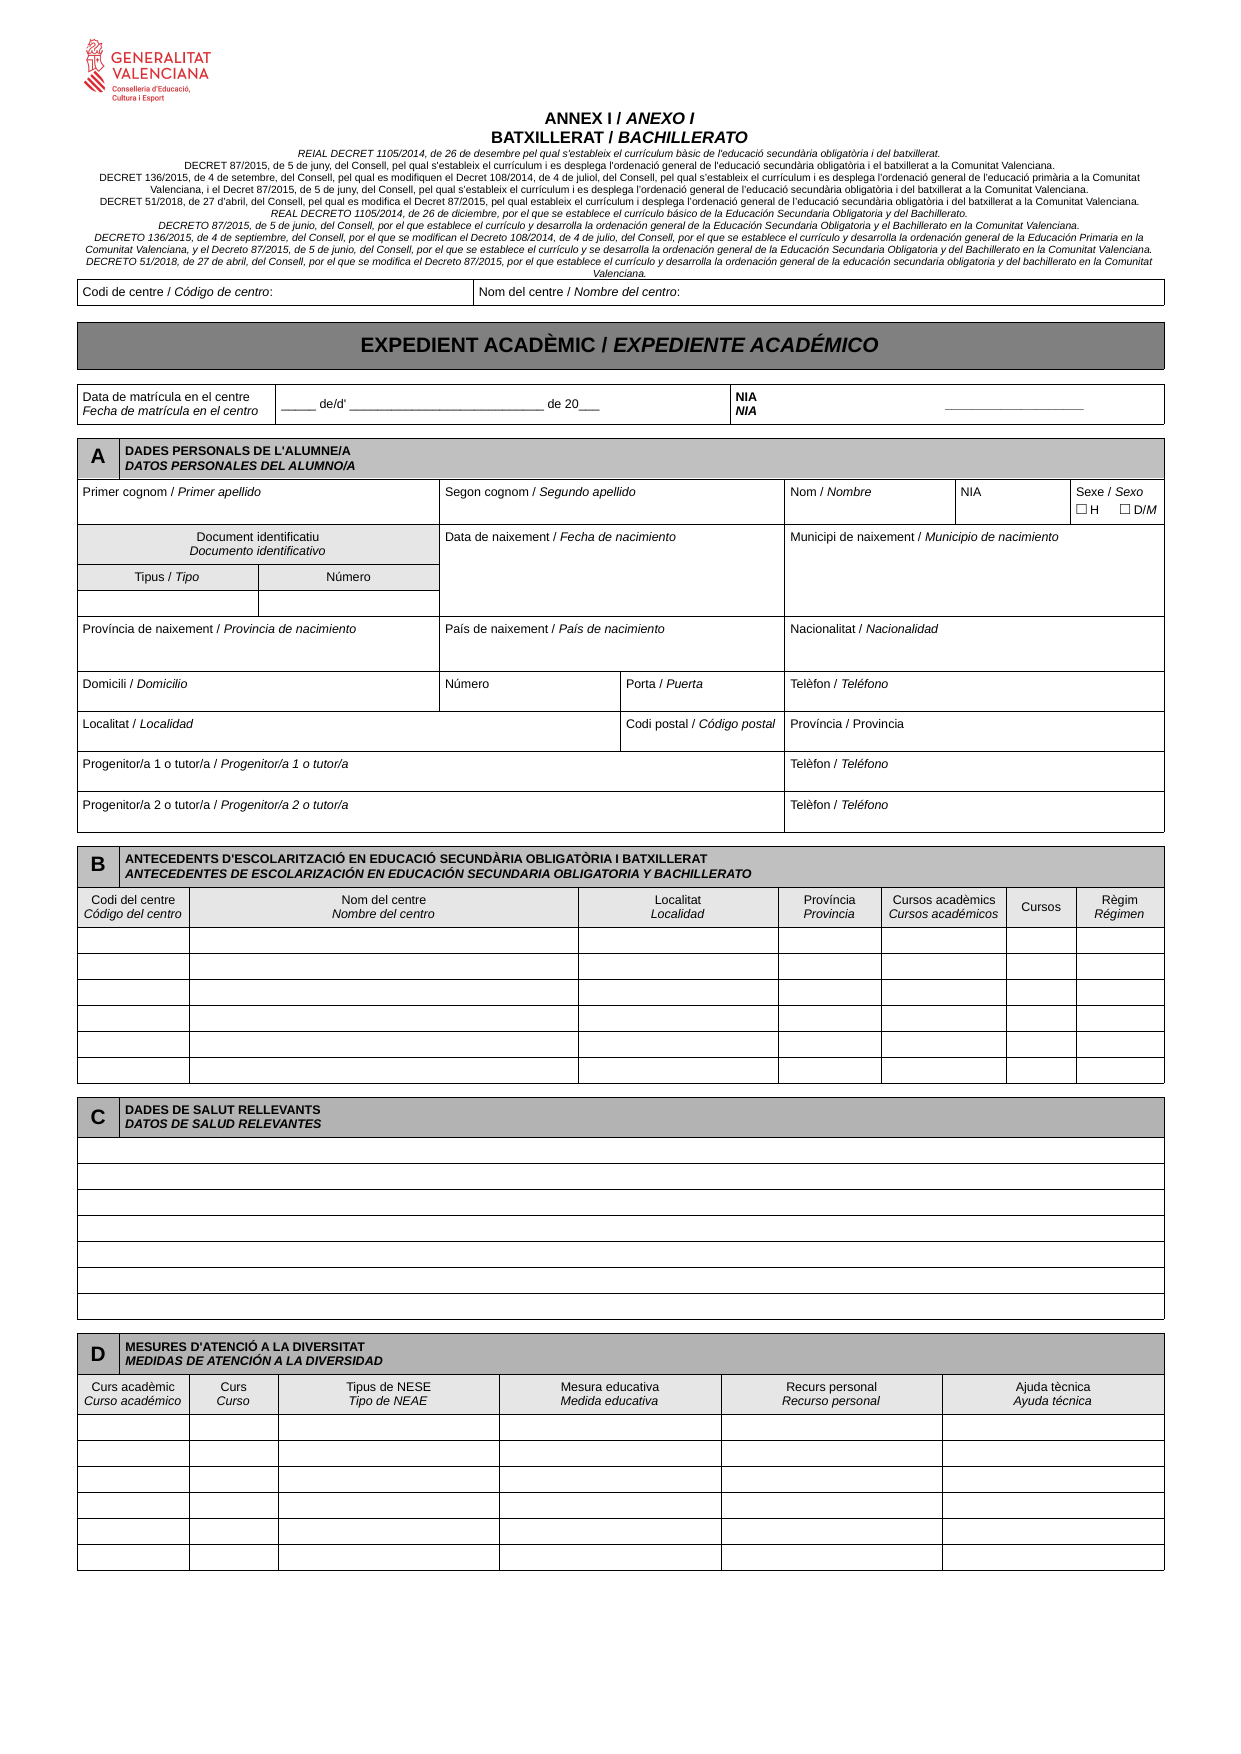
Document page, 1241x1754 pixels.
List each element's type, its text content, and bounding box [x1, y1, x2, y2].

table_cell [943, 1441, 1164, 1466]
table_cell [882, 928, 1006, 953]
table_cell [78, 1216, 1164, 1241]
text DECRET 136/2015, de 4 de setembre, del Consell, pel qual es modifiquen el Decret 108/2014, de 4 de juliol, del Consell, pel qual s’estableix el currículum i es desplega l’ordenació general de l’educació primària a la Comunitat Valenciana, i el Decret 87/2015, de 5 de juny, del Consell, pel qual s’estableix el currículum i es desplega l’ordenació general de l’educació secundària obligatòria i del batxillerat a la Comunitat Valenciana. [77, 171, 1163, 195]
table_cell [722, 1519, 942, 1544]
table_header ____________________ [939, 385, 1164, 424]
text DECRETO 136/2015, de 4 de septiembre, del Consell, por el que se modifican el Decreto 108/2014, de 4 de julio, del Consell, por el que se establece el currículo y desarrolla la ordenación general de la Educación Primaria en la Comunitat Valenciana, y el Decreto 87/2015, de 5 de junio, del Consell, por el que se establece el currículo y se desarrolla la ordenación general de la Educación Secundaria Obligatoria y del Bachillerato en la Comunitat Valenciana. [77, 231, 1163, 255]
table_cell [78, 954, 189, 979]
table_cell [190, 1467, 278, 1492]
table_cell Règim Régimen [1077, 888, 1164, 927]
table_cell [1077, 1032, 1164, 1057]
table_cell Codi postal / Código postal [621, 712, 784, 751]
table_cell [1007, 954, 1076, 979]
table_cell [190, 1415, 278, 1440]
table_cell [779, 928, 881, 953]
table_cell [259, 591, 439, 616]
table_header C [78, 1098, 119, 1137]
table_cell [78, 980, 189, 1005]
table_cell Primer cognom / Primer apellido [78, 480, 439, 524]
table_header _____ de/d' ____________________________ de 20___ [276, 385, 730, 424]
table_cell [1077, 980, 1164, 1005]
table_cell País de naixement / País de nacimiento [440, 617, 784, 671]
table_cell [882, 1058, 1006, 1082]
table_header Data de matrícula en el centre Fecha de matrícula en el centro [78, 385, 275, 424]
table_cell [1007, 928, 1076, 953]
table_cell Província Provincia [779, 888, 881, 927]
table_cell [78, 1415, 189, 1440]
text REAL DECRETO 1105/2014, de 26 de diciembre, por el que se establece el currículo básico de la Educación Secundaria Obligatoria y del Bachillerato. [77, 207, 1163, 219]
table_cell [279, 1441, 499, 1466]
table_cell [722, 1493, 942, 1518]
text REIAL DECRET 1105/2014, de 26 de desembre pel qual s'estableix el currículum bàsic de l'educació secundària obligatòria i del batxillerat. [77, 147, 1163, 159]
table_cell [579, 928, 778, 953]
table_cell Nacionalitat / Nacionalidad [785, 617, 1164, 671]
table_cell Codi del centre Código del centro [78, 888, 189, 927]
table_cell [943, 1493, 1164, 1518]
table_cell Progenitor/a 2 o tutor/a / Progenitor/a 2 o tutor/a [78, 792, 784, 832]
table_header Nom del centre / Nombre del centro: [474, 280, 1164, 305]
table_cell [579, 954, 778, 979]
table_cell Número [440, 672, 620, 711]
table_cell Província / Provincia [785, 712, 1164, 751]
table_cell [78, 1242, 1164, 1267]
table_cell [190, 928, 578, 953]
table_cell [77, 306, 473, 322]
table_cell Curs acadèmic Curso académico [78, 1375, 189, 1414]
table_cell [78, 1467, 189, 1492]
table_cell Localitat / Localidad [78, 712, 620, 751]
table_cell [882, 1006, 1006, 1031]
table_cell Municipi de naixement / Municipio de nacimiento [785, 525, 1164, 616]
table_cell [190, 1058, 578, 1082]
table_cell [78, 1493, 189, 1518]
table_cell Telèfon / Teléfono [785, 672, 1164, 711]
table_cell [579, 1058, 778, 1082]
table_cell Província de naixement / Provincia de nacimiento [78, 617, 439, 671]
table_cell [78, 1032, 189, 1057]
table_cell [779, 954, 881, 979]
table_cell [579, 1006, 778, 1031]
table_cell Localitat Localidad [579, 888, 778, 927]
table_cell Data de naixement / Fecha de nacimiento [440, 525, 784, 616]
table_cell [473, 306, 1164, 322]
table_cell [943, 1519, 1164, 1544]
table_cell [78, 1519, 189, 1544]
table_cell Porta / Puerta [621, 672, 784, 711]
table_cell [943, 1415, 1164, 1440]
table_cell Domicili / Domicilio [78, 672, 439, 711]
text DECRET 51/2018, de 27 d’abril, del Consell, pel qual es modifica el Decret 87/2015, pel qual estableix el currículum i desplega l’ordenació general de l’educació secundària obligatòria i del batxillerat a la Comunitat Valenciana. [77, 195, 1163, 207]
table_cell Cursos acadèmics Cursos académicos [882, 888, 1006, 927]
table_cell Recurs personal Recurso personal [722, 1375, 942, 1414]
table_cell [500, 1441, 721, 1466]
table_cell [190, 1006, 578, 1031]
table_cell [78, 928, 189, 953]
table_cell [78, 1006, 189, 1031]
table_cell [190, 1032, 578, 1057]
table_cell Nom / Nombre [785, 480, 955, 524]
table_cell Curs Curso [190, 1375, 278, 1414]
table_cell [1007, 980, 1076, 1005]
table_cell [1007, 1058, 1076, 1082]
table_cell [78, 1268, 1164, 1293]
table_cell [943, 1467, 1164, 1492]
table_cell [190, 980, 578, 1005]
table_cell [1077, 954, 1164, 979]
table_cell [882, 980, 1006, 1005]
table_cell [279, 1415, 499, 1440]
text DECRETO 51/2018, de 27 de abril, del Consell, por el que se modifica el Decreto 87/2015, por el que establece el currículo y desarrolla la ordenación general de la educación secundaria obligatoria y del bachillerato en la Comunitat Valenciana. [77, 255, 1163, 279]
table_cell [500, 1415, 721, 1440]
table_cell Document identificatiu Documento identificativo [78, 525, 439, 564]
table_cell [190, 1441, 278, 1466]
table_cell [500, 1493, 721, 1518]
table_cell [882, 954, 1006, 979]
table_header B [78, 847, 119, 887]
table_cell [1007, 1032, 1076, 1057]
table_cell [78, 1164, 1164, 1189]
table_cell [1007, 1006, 1076, 1031]
table_cell [722, 1441, 942, 1466]
table_cell Telèfon / Teléfono [785, 792, 1164, 832]
table_cell [190, 1493, 278, 1518]
table_cell [190, 1545, 278, 1569]
table_cell [279, 1519, 499, 1544]
table_cell [882, 1032, 1006, 1057]
table_cell [500, 1519, 721, 1544]
table_cell [1077, 928, 1164, 953]
table_cell Tipus de NESE Tipo de NEAE [279, 1375, 499, 1414]
table_cell [279, 1545, 499, 1569]
table_cell [190, 954, 578, 979]
table_cell Segon cognom / Segundo apellido [440, 480, 784, 524]
table_header DADES DE SALUT RELLEVANTS DATOS DE SALUD RELEVANTES [120, 1098, 1164, 1137]
text ANNEX I / ANEXO I [77, 109, 1163, 128]
table_cell [500, 1545, 721, 1569]
table_cell [279, 1493, 499, 1518]
table_cell [78, 1294, 1164, 1319]
table_cell [779, 1032, 881, 1057]
text BATXILLERAT / BACHILLERATO [77, 128, 1163, 147]
table_cell [78, 1545, 189, 1569]
table_cell Progenitor/a 1 o tutor/a / Progenitor/a 1 o tutor/a [78, 752, 784, 791]
table_cell [78, 1190, 1164, 1215]
table_cell [722, 1467, 942, 1492]
table_header ANTECEDENTS D'ESCOLARITZACIÓ EN EDUCACIÓ SECUNDÀRIA OBLIGATÒRIA I BATXILLERAT ANTECEDENTES DE ESCOLARIZACIÓN EN EDUCACIÓN SECUNDARIA OBLIGATORIA Y BACHILLERATO [120, 847, 1164, 887]
table_cell Mesura educativa Medida educativa [500, 1375, 721, 1414]
table_cell [943, 1545, 1164, 1569]
table_cell [279, 1467, 499, 1492]
table_cell Nom del centre Nombre del centro [190, 888, 578, 927]
table_cell [779, 980, 881, 1005]
table_cell [78, 1138, 1164, 1163]
table_cell [190, 1519, 278, 1544]
table_header A [78, 439, 119, 478]
table_cell [722, 1545, 942, 1569]
text DECRET 87/2015, de 5 de juny, del Consell, pel qual s'estableix el currículum i es desplega l'ordenació general de l'educació secundària obligatòria i el batxillerat a la Comunitat Valenciana. [77, 159, 1163, 171]
table_header Codi de centre / Código de centro: [78, 280, 473, 305]
table_cell [579, 980, 778, 1005]
table_cell [78, 1058, 189, 1082]
table_header DADES PERSONALS DE L'ALUMNE/A DATOS PERSONALES DEL ALUMNO/A [120, 439, 1164, 478]
table_cell Telèfon / Teléfono [785, 752, 1164, 791]
table_header D [78, 1334, 119, 1374]
table_cell [78, 591, 258, 616]
table_cell [1077, 1058, 1164, 1082]
table_cell Ajuda tècnica Ayuda técnica [943, 1375, 1164, 1414]
table_cell [500, 1467, 721, 1492]
table_header MESURES D'ATENCIÓ A LA DIVERSITAT MEDIDAS DE ATENCIÓN A LA DIVERSIDAD [120, 1334, 1164, 1374]
text DECRETO 87/2015, de 5 de junio, del Consell, por el que establece el currículo y desarrolla la ordenación general de la Educación Secundaria Obligatoria y el Bachillerato en la Comunitat Valenciana. [77, 219, 1163, 231]
table_cell [722, 1415, 942, 1440]
table_cell [779, 1058, 881, 1082]
table_cell EXPEDIENT ACADÈMIC / EXPEDIENTE ACADÉMICO [78, 323, 1164, 369]
table_cell [579, 1032, 778, 1057]
table_header NIA NIA [731, 385, 939, 424]
table_cell NIA [956, 480, 1070, 524]
table_cell Cursos [1007, 888, 1076, 927]
table_cell Tipus / Tipo [78, 565, 258, 590]
table_cell [1077, 1006, 1164, 1031]
table_cell [779, 1006, 881, 1031]
table_cell Sexe / Sexo □ H □ D/M [1071, 480, 1164, 524]
table_cell [78, 1441, 189, 1466]
table_cell Número [259, 565, 439, 590]
